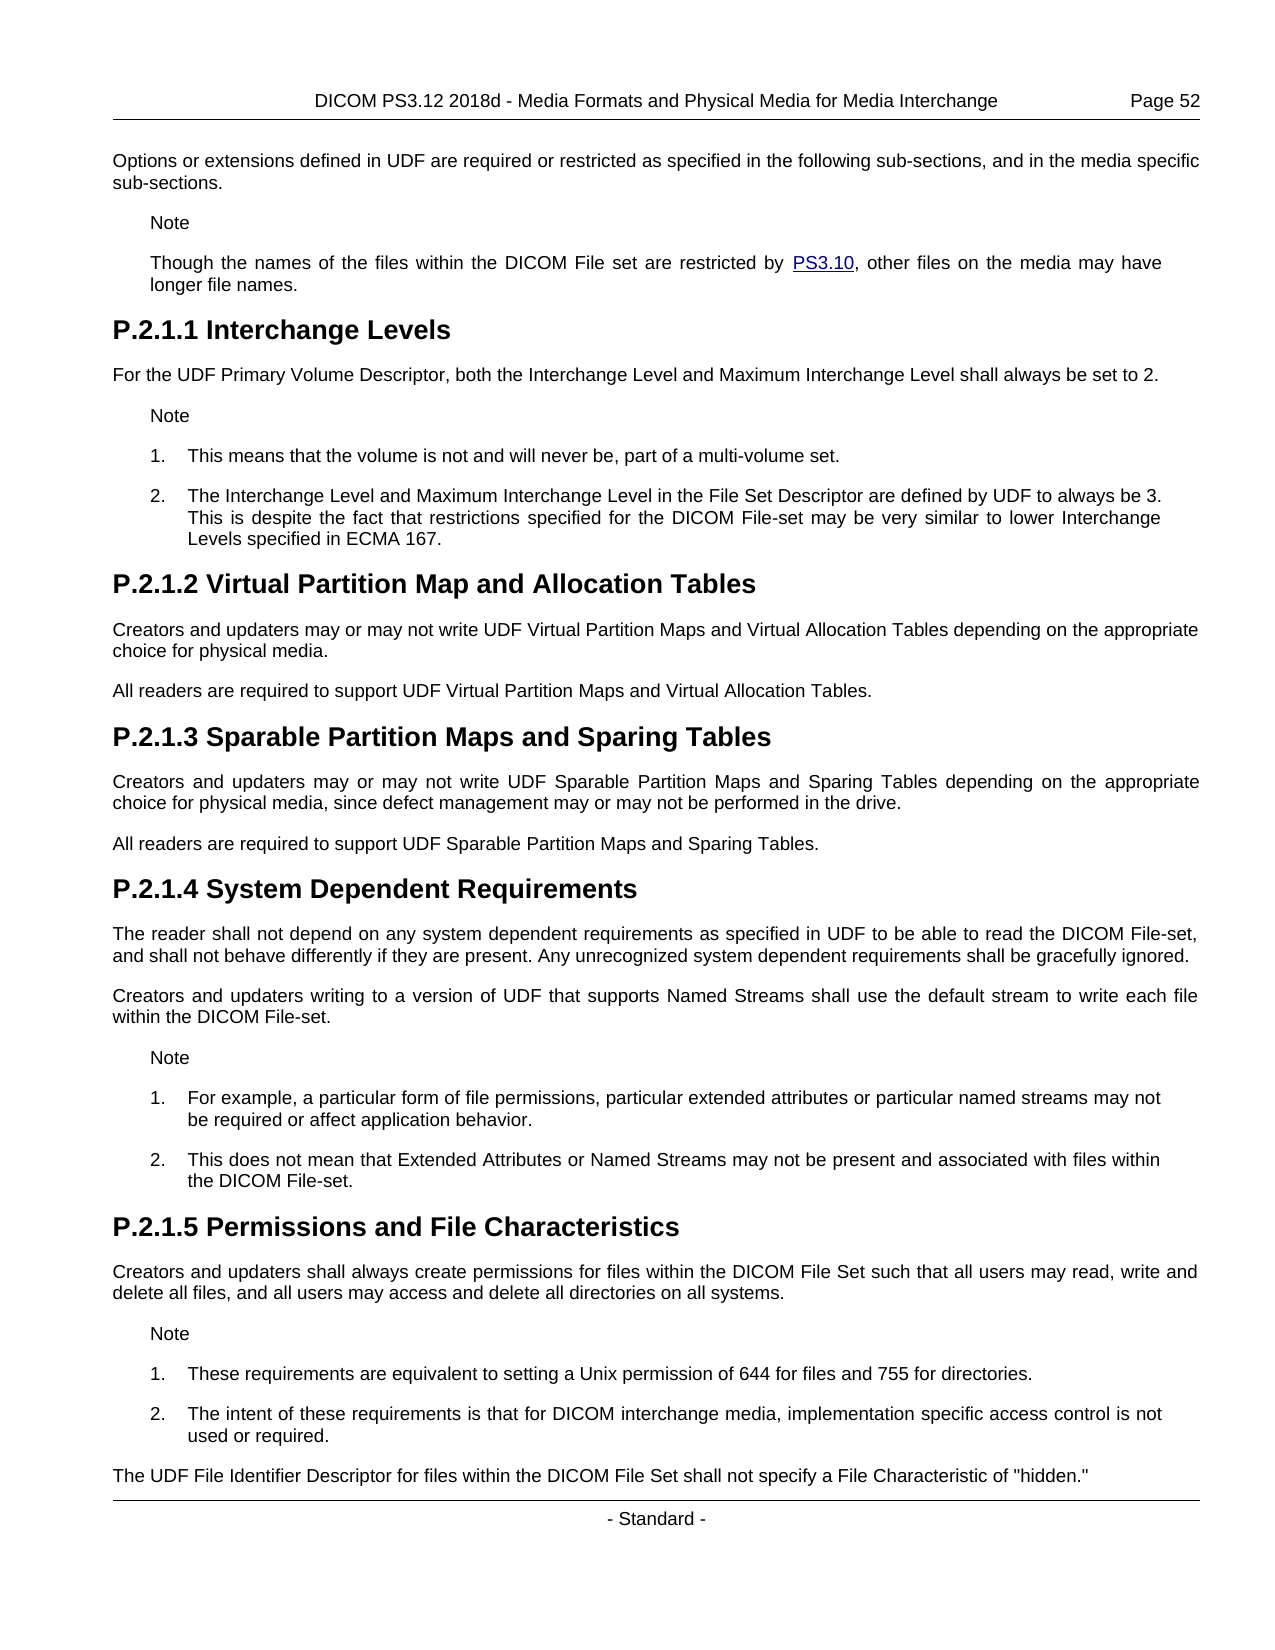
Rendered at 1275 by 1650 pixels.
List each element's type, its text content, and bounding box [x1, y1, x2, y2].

text P.2.1.4 System Dependent Requirements [112, 873, 1200, 904]
text Creators and updaters writing to a version of UDF that supports Named Streams shall use the default stream to write each file within the DICOM File-set. [112, 985, 1200, 1028]
list This means that the volume is not and will never be, part of a multi-volume set. [150, 445, 1162, 466]
list The intent of these requirements is that for DICOM interchange media, implementation specific access control is not used or required. [150, 1403, 1162, 1446]
text All readers are required to support UDF Virtual Partition Maps and Virtual Allocation Tables. [112, 680, 1200, 702]
list The Interchange Level and Maximum Interchange Level in the File Set Descriptor are defined by UDF to always be 3. This is despite the fact that restrictions specified for the DICOM File-set may be very similar to lower Interchange Levels specified in ECMA 167. [150, 485, 1162, 550]
text Creators and updaters may or may not write UDF Sparable Partition Maps and Sparing Tables depending on the appropriate choice for physical media, since defect management may or may not be performed in the drive. [112, 771, 1200, 814]
text Note [150, 404, 1162, 426]
text Options or extensions defined in UDF are required or restricted as specified in the following sub-sections, and in the media specific sub-sections. [112, 150, 1200, 193]
text P.2.1.3 Sparable Partition Maps and Sparing Tables [112, 721, 1200, 752]
text P.2.1.2 Virtual Partition Map and Allocation Tables [112, 568, 1200, 600]
text The reader shall not depend on any system dependent requirements as specified in UDF to be able to read the DICOM File-set, and shall not behave differently if they are present. Any unrecognized system dependent requirements shall be gracefully ignored. [112, 923, 1200, 966]
list These requirements are equivalent to setting a Unix permission of 644 for files and 755 for directories. [150, 1363, 1162, 1384]
text Creators and updaters shall always create permissions for files within the DICOM File Set such that all users may read, write and delete all files, and all users may access and delete all directories on all systems. [112, 1261, 1200, 1304]
text All readers are required to support UDF Sparable Partition Maps and Sparing Tables. [112, 832, 1200, 854]
list For example, a particular form of file permissions, particular extended attributes or particular named streams may not be required or affect application behavior. [150, 1087, 1162, 1130]
text Note [150, 1047, 1162, 1068]
text Creators and updaters may or may not write UDF Virtual Partition Maps and Virtual Allocation Tables depending on the appropriate choice for physical media. [112, 618, 1200, 662]
text P.2.1.1 Interchange Levels [112, 314, 1200, 345]
text For the UDF Primary Volume Descriptor, both the Interchange Level and Maximum Interchange Level shall always be set to 2. [112, 364, 1200, 386]
text Though the names of the files within the DICOM File set are restricted by PS3.10, other files on the media may have longer file names. [150, 252, 1162, 295]
text The UDF File Identifier Descriptor for files within the DICOM File Set shall not specify a File Characteristic of "hidden." [112, 1465, 1200, 1487]
text P.2.1.5 Permissions and File Characteristics [112, 1211, 1200, 1242]
text Note [150, 212, 1162, 233]
list This does not mean that Extended Attributes or Named Streams may not be present and associated with files within the DICOM File-set. [150, 1149, 1162, 1192]
text Note [150, 1322, 1162, 1344]
